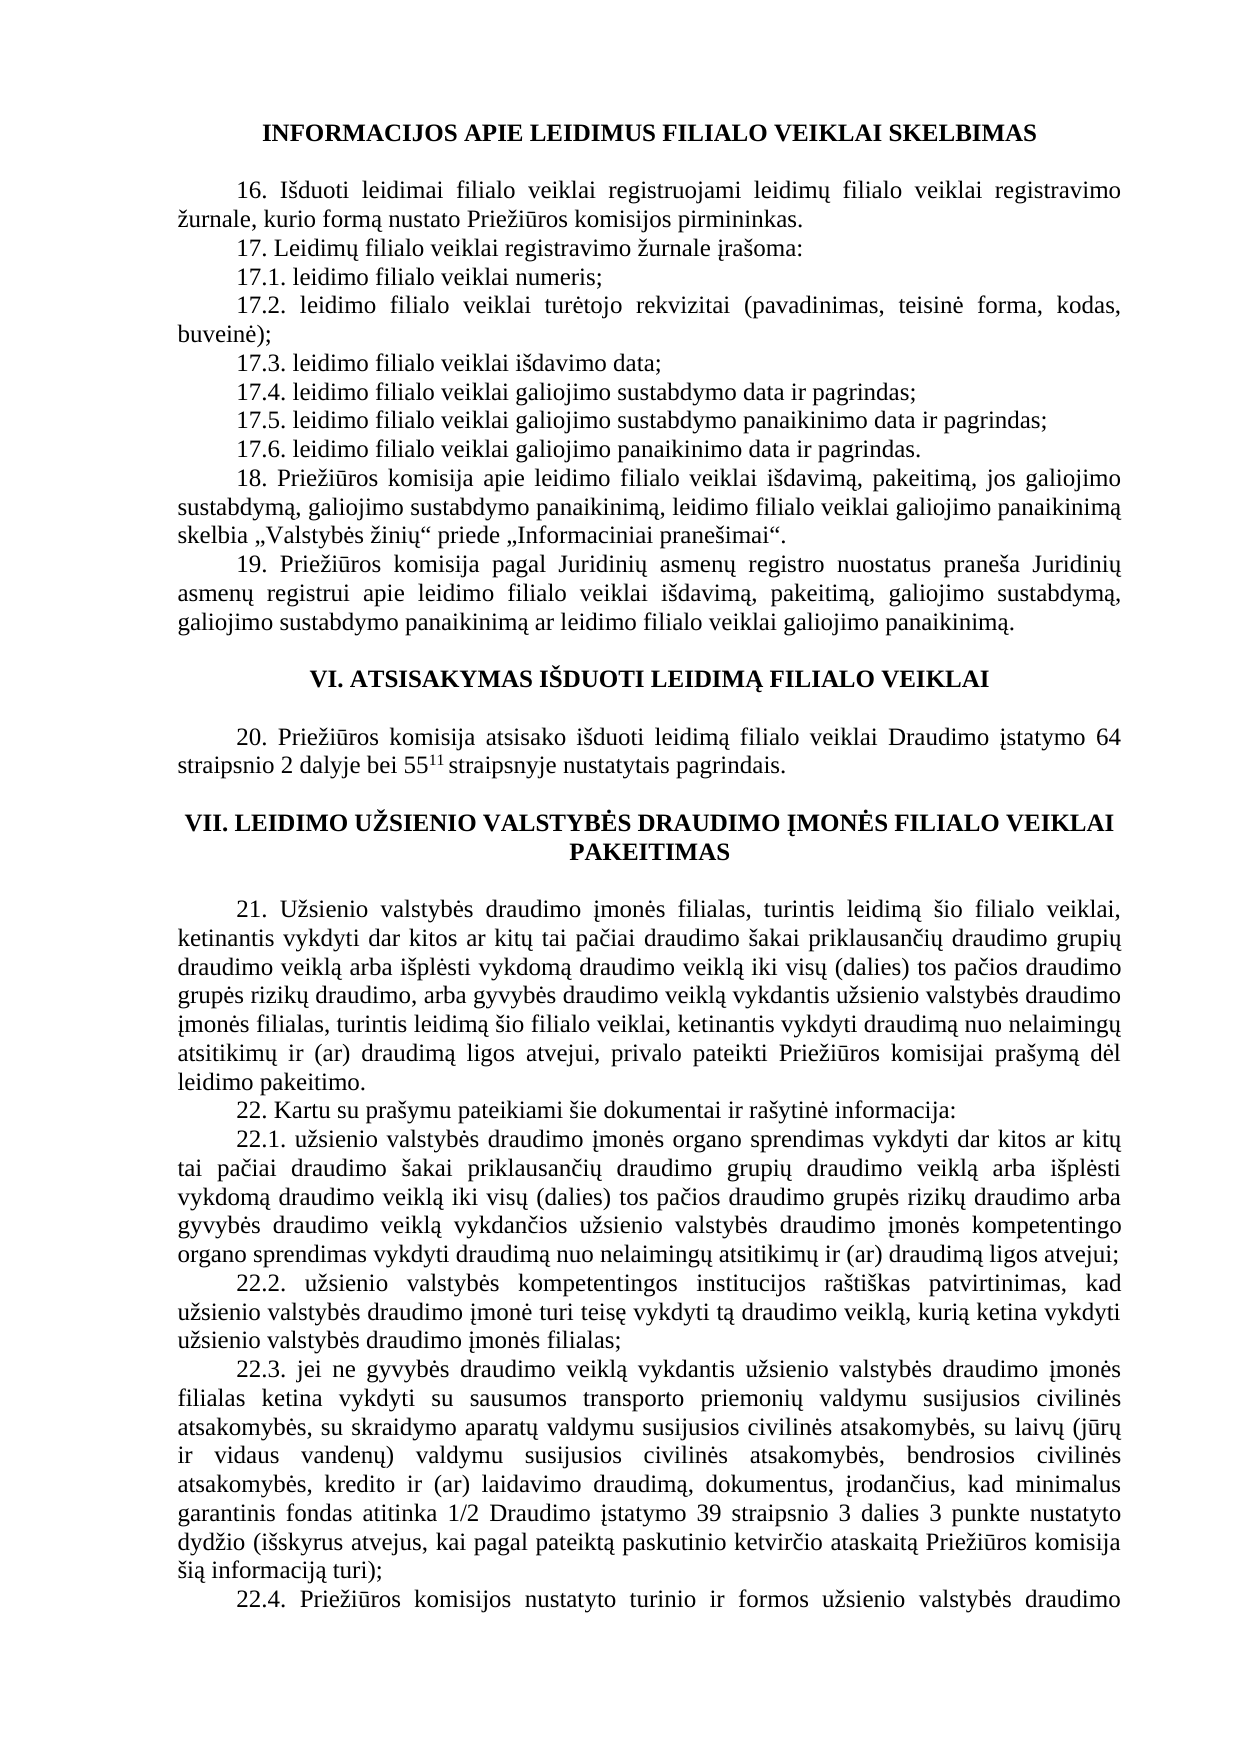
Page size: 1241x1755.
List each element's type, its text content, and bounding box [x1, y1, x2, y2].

text 20. Priežiūros komisija atsisako išduoti leidimą filialo veiklai Draudimo įstatymo 64 straipsnio 2 dalyje bei 5511 straipsnyje nustatytais pagrindais. [177, 722, 1122, 779]
text 22.2. užsienio valstybės kompetentingos institucijos raštiškas patvirtinimas, kad užsienio valstybės draudimo įmonė turi teisę vykdyti tą draudimo veiklą, kurią ketina vykdyti užsienio valstybės draudimo įmonės filialas; [177, 1268, 1122, 1354]
text 17.3. leidimo filialo veiklai išdavimo data; [177, 348, 1122, 377]
text INFORMACIJOS APIE LEIDIMUS FILIALO VEIKLAI SKELBIMAS [177, 118, 1122, 147]
text VI. ATSISAKYMAS IŠDUOTI LEIDIMĄ FILIALO VEIKLAI [177, 664, 1122, 693]
text 17. Leidimų filialo veiklai registravimo žurnale įrašoma: [177, 233, 1122, 262]
text 22. Kartu su prašymu pateikiami šie dokumentai ir rašytinė informacija: [177, 1096, 1122, 1124]
text 17.1. leidimo filialo veiklai numeris; [177, 262, 1122, 291]
text 19. Priežiūros komisija pagal Juridinių asmenų registro nuostatus praneša Juridinių asmenų registrui apie leidimo filialo veiklai išdavimą, pakeitimą, galiojimo sustabdymą, galiojimo sustabdymo panaikinimą ar leidimo filialo veiklai galiojimo panaikinimą. [177, 549, 1122, 636]
text 17.5. leidimo filialo veiklai galiojimo sustabdymo panaikinimo data ir pagrindas; [177, 406, 1122, 434]
text 22.1. užsienio valstybės draudimo įmonės organo sprendimas vykdyti dar kitos ar kitų tai pačiai draudimo šakai priklausančių draudimo grupių draudimo veiklą arba išplėsti vykdomą draudimo veiklą iki visų (dalies) tos pačios draudimo grupės rizikų draudimo arba gyvybės draudimo veiklą vykdančios užsienio valstybės draudimo įmonės kompetentingo organo sprendimas vykdyti draudimą nuo nelaimingų atsitikimų ir (ar) draudimą ligos atvejui; [177, 1124, 1122, 1268]
text 22.4. Priežiūros komisijos nustatyto turinio ir formos užsienio valstybės draudimo [177, 1584, 1122, 1613]
text 22.3. jei ne gyvybės draudimo veiklą vykdantis užsienio valstybės draudimo įmonės filialas ketina vykdyti su sausumos transporto priemonių valdymu susijusios civilinės atsakomybės, su skraidymo aparatų valdymu susijusios civilinės atsakomybės, su laivų (jūrų ir vidaus vandenų) valdymu susijusios civilinės atsakomybės, bendrosios civilinės atsakomybės, kredito ir (ar) laidavimo draudimą, dokumentus, įrodančius, kad minimalus garantinis fondas atitinka 1/2 Draudimo įstatymo 39 straipsnio 3 dalies 3 punkte nustatyto dydžio (išskyrus atvejus, kai pagal pateiktą paskutinio ketvirčio ataskaitą Priežiūros komisija šią informaciją turi); [177, 1354, 1122, 1584]
text 21. Užsienio valstybės draudimo įmonės filialas, turintis leidimą šio filialo veiklai, ketinantis vykdyti dar kitos ar kitų tai pačiai draudimo šakai priklausančių draudimo grupių draudimo veiklą arba išplėsti vykdomą draudimo veiklą iki visų (dalies) tos pačios draudimo grupės rizikų draudimo, arba gyvybės draudimo veiklą vykdantis užsienio valstybės draudimo įmonės filialas, turintis leidimą šio filialo veiklai, ketinantis vykdyti draudimą nuo nelaimingų atsitikimų ir (ar) draudimą ligos atvejui, privalo pateikti Priežiūros komisijai prašymą dėl leidimo pakeitimo. [177, 894, 1122, 1096]
text 16. Išduoti leidimai filialo veiklai registruojami leidimų filialo veiklai registravimo žurnale, kurio formą nustato Priežiūros komisijos pirmininkas. [177, 176, 1122, 233]
text 17.2. leidimo filialo veiklai turėtojo rekvizitai (pavadinimas, teisinė forma, kodas, buveinė); [177, 291, 1122, 348]
text 17.6. leidimo filialo veiklai galiojimo panaikinimo data ir pagrindas. [177, 434, 1122, 463]
text 18. Priežiūros komisija apie leidimo filialo veiklai išdavimą, pakeitimą, jos galiojimo sustabdymą, galiojimo sustabdymo panaikinimą, leidimo filialo veiklai galiojimo panaikinimą skelbia „Valstybės žinių“ priede „Informaciniai pranešimai“. [177, 463, 1122, 549]
text VII. LEIDIMO UŽSIENIO VALSTYBĖS DRAUDIMO ĮMONĖS FILIALO VEIKLAI PAKEITIMAS [177, 808, 1122, 866]
text 17.4. leidimo filialo veiklai galiojimo sustabdymo data ir pagrindas; [177, 377, 1122, 406]
